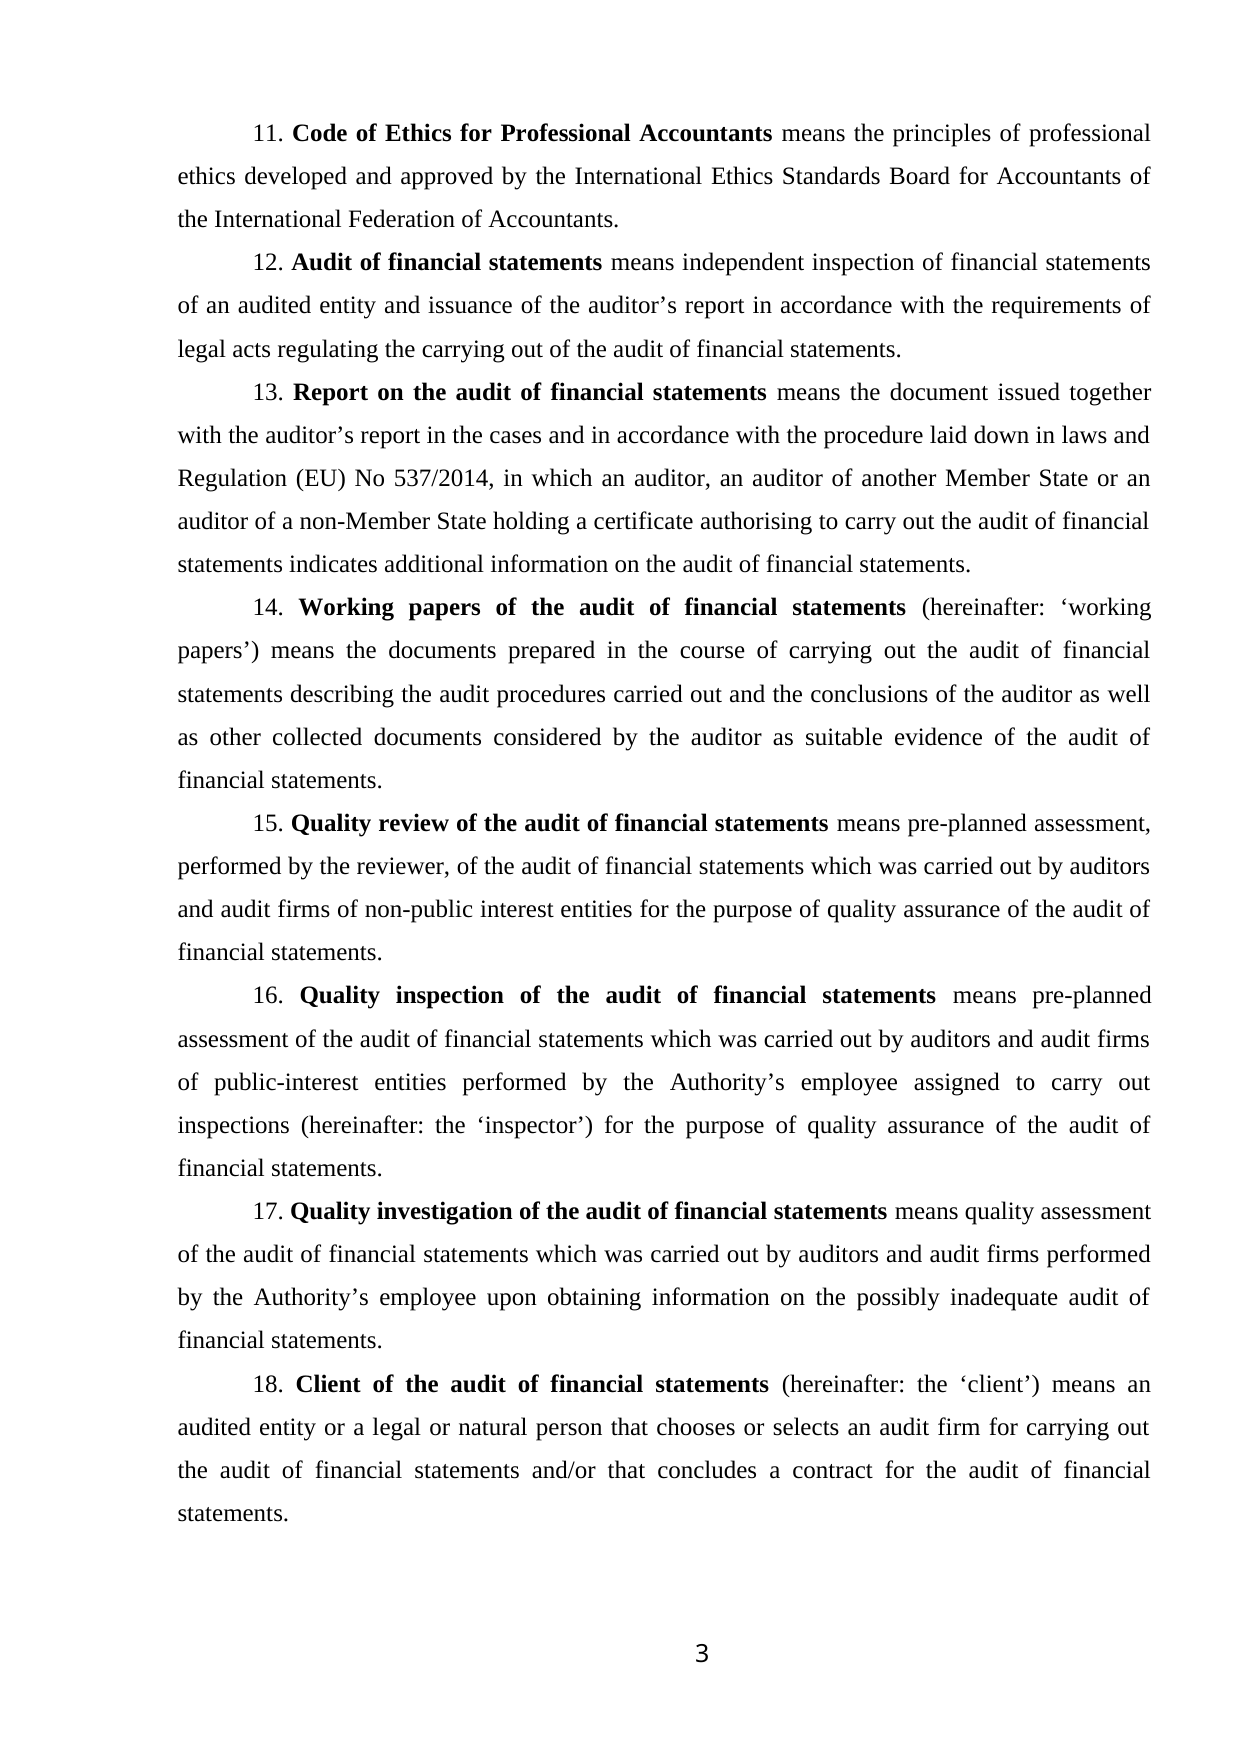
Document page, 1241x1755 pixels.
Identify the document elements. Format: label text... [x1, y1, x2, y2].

text 11. Code of Ethics for Professional Accountants means the principles of professional ethics developed and approved by the International Ethics Standards Board for Accountants of the International Federation of Accountants. [177, 118, 1152, 233]
text 17. Quality investigation of the audit of financial statements means quality assessment of the audit of financial statements which was carried out by auditors and audit firms performed by the Authority’s employee upon obtaining information on the possibly inadequate audit of financial statements. [177, 1196, 1152, 1354]
text 13. Report on the audit of financial statements means the document issued together with the auditor’s report in the cases and in accordance with the procedure laid down in laws and Regulation (EU) No 537/2014, in which an auditor, an auditor of another Member State or an auditor of a non-Member State holding a certificate authorising to carry out the audit of financial statements indicates additional information on the audit of financial statements. [177, 377, 1152, 578]
text 15. Quality review of the audit of financial statements means pre-planned assessment, performed by the reviewer, of the audit of financial statements which was carried out by auditors and audit firms of non-public interest entities for the purpose of quality assurance of the audit of financial statements. [177, 808, 1152, 966]
text 18. Client of the audit of financial statements (hereinafter: the ‘client’) means an audited entity or a legal or natural person that chooses or selects an audit firm for carrying out the audit of financial statements and/or that concludes a contract for the audit of financial statements. [177, 1369, 1152, 1527]
text 16. Quality inspection of the audit of financial statements means pre-planned assessment of the audit of financial statements which was carried out by auditors and audit firms of public-interest entities performed by the Authority’s employee assigned to carry out inspections (hereinafter: the ‘inspector’) for the purpose of quality assurance of the audit of financial statements. [177, 981, 1152, 1182]
text 12. Audit of financial statements means independent inspection of financial statements of an audited entity and issuance of the auditor’s report in accordance with the requirements of legal acts regulating the carrying out of the audit of financial statements. [177, 247, 1152, 362]
text 14. Working papers of the audit of financial statements (hereinafter: ‘working papers’) means the documents prepared in the course of carrying out the audit of financial statements describing the audit procedures carried out and the conclusions of the auditor as well as other collected documents considered by the auditor as suitable evidence of the audit of financial statements. [177, 592, 1152, 794]
